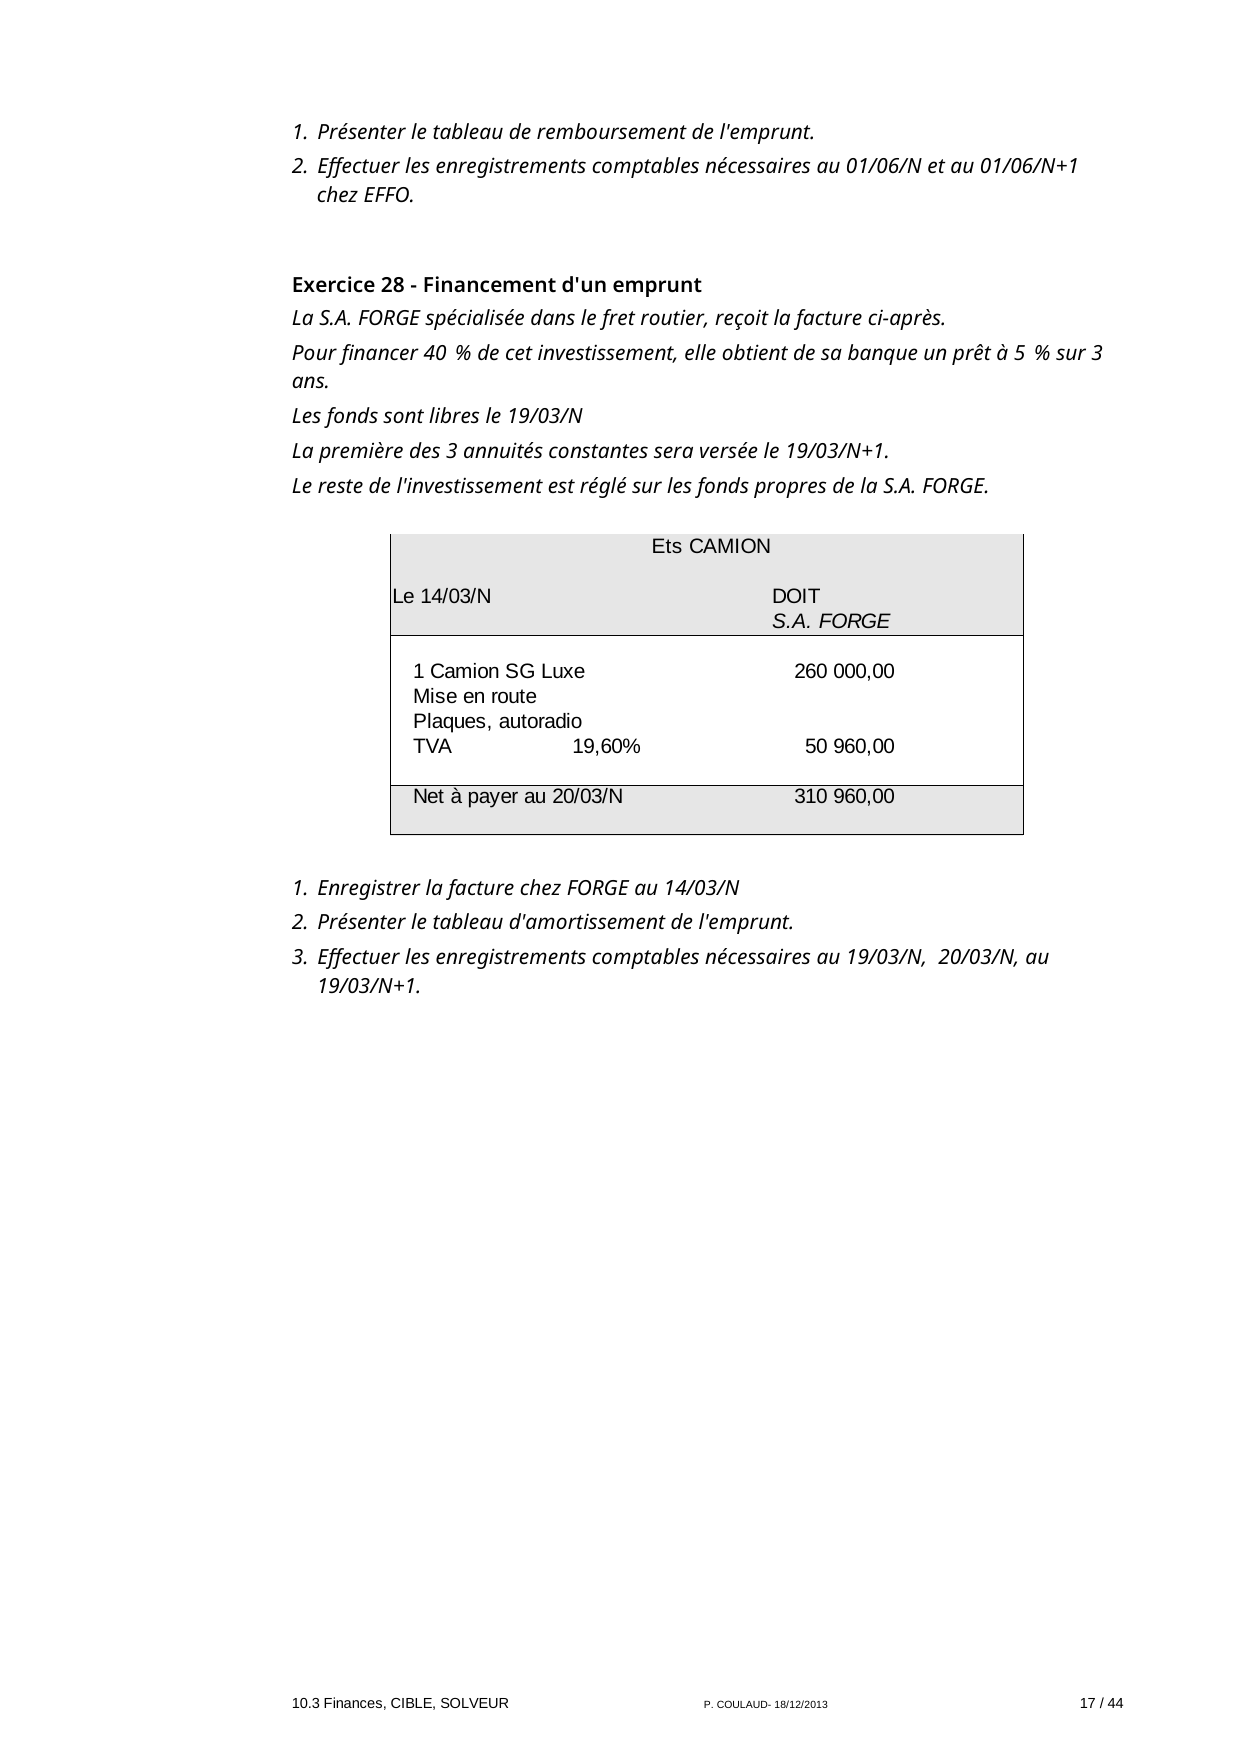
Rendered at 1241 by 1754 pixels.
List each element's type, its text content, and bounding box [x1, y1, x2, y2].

text La première des 3 annuités constantes sera versée le 19/03/N+1. [292, 436, 1123, 464]
list Effectuer les enregistrements comptables nécessaires au 01/06/N et au 01/06/N+1 chez EFFO. [292, 151, 1123, 208]
text Le reste de l'investissement est réglé sur les fonds propres de la S.A. FORGE. [292, 471, 1123, 499]
text La S.A. FORGE spécialisée dans le fret routier, reçoit la facture ci-après. [292, 303, 1123, 332]
list Effectuer les enregistrements comptables nécessaires au 19/03/N, 20/03/N, au 19/03/N+1. [292, 942, 1123, 999]
list Financement d'un emprunt [292, 270, 1123, 299]
text Pour financer 40 % de cet investissement, elle obtient de sa banque un prêt à 5 % sur 3 ans. [292, 338, 1123, 395]
list Enregistrer la facture chez FORGE au 14/03/N [292, 872, 1123, 901]
list Présenter le tableau d'amortissement de l'emprunt. [292, 907, 1123, 936]
list Présenter le tableau de remboursement de l'emprunt. [292, 117, 1123, 145]
text Les fonds sont libres le 19/03/N [292, 401, 1123, 430]
